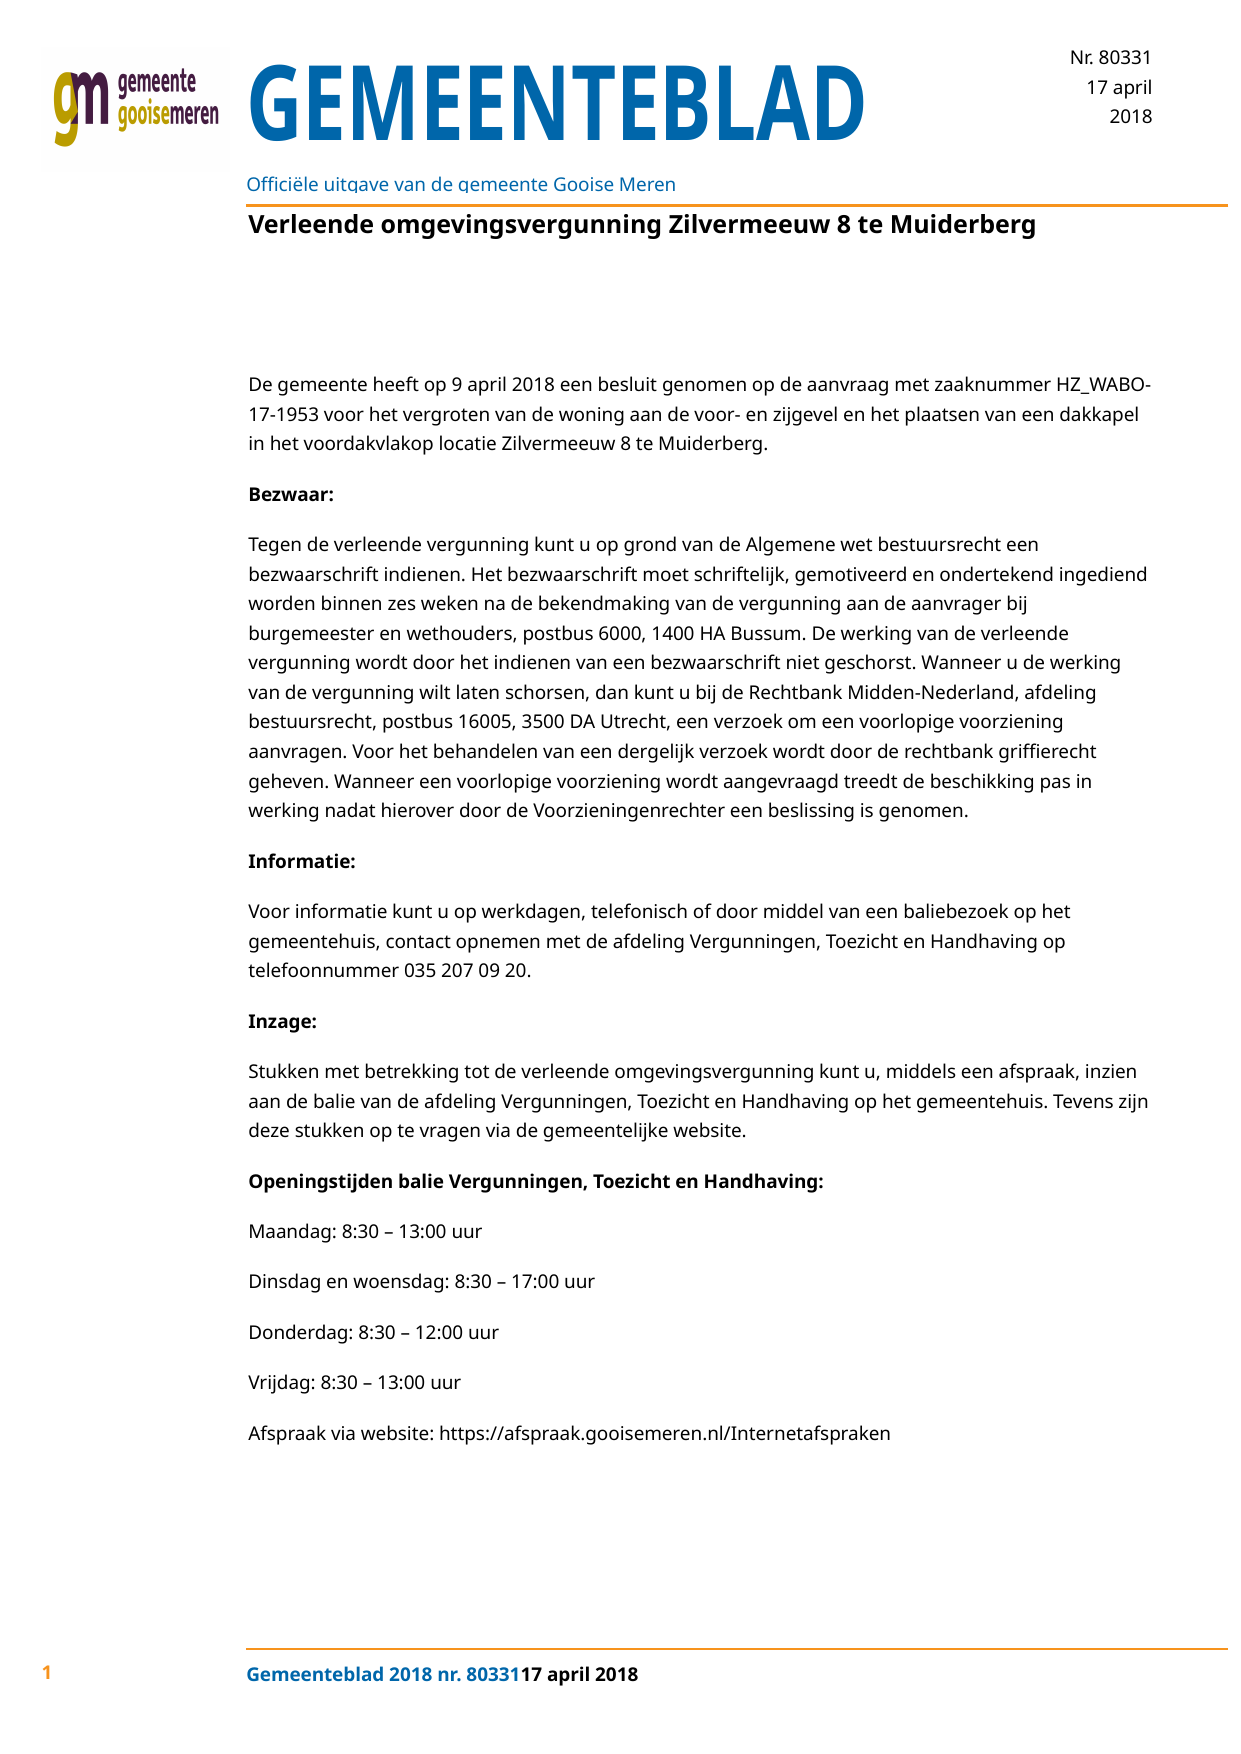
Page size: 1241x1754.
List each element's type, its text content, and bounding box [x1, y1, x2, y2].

text Stukken met betrekking tot de verleende omgevingsvergunning kunt u, middels een afspraak, inzien aan de balie van de afdeling Vergunningen, Toezicht en Handhaving op het gemeentehuis. Tevens zijn deze stukken op te vragen via de gemeentelijke website. [248, 1058, 1152, 1143]
text Tegen de verleende vergunning kunt u op grond van de Algemene wet bestuursrecht een bezwaarschrift indienen. Het bezwaarschrift moet schriftelijk, gemotiveerd en ondertekend ingediend worden binnen zes weken na de bekendmaking van de vergunning aan de aanvrager bij burgemeester en wethouders, postbus 6000, 1400 HA Bussum. De werking van de verleende vergunning wordt door het indienen van een bezwaarschrift niet geschorst. Wanneer u de werking van de vergunning wilt laten schorsen, dan kunt u bij de Rechtbank Midden-Nederland, afdeling bestuursrecht, postbus 16005, 3500 DA Utrecht, een verzoek om een voorlopige voorziening aanvragen. Voor het behandelen van een dergelijk verzoek wordt door de rechtbank griffierecht geheven. Wanneer een voorlopige voorziening wordt aangevraagd treedt de beschikking pas in werking nadat hierover door de Voorzieningenrechter een beslissing is genomen. [248, 531, 1152, 823]
text Verleende omgevingsvergunning Zilvermeeuw 8 te Muiderberg [248, 207, 1152, 241]
text Afspraak via website: https://afspraak.gooisemeren.nl/Internetafspraken [248, 1420, 1152, 1446]
text Donderdag: 8:30 – 12:00 uur [248, 1319, 1152, 1345]
text Inzage: [248, 1008, 1152, 1033]
text Dinsdag en woensdag: 8:30 – 17:00 uur [248, 1269, 1152, 1294]
text Vrijdag: 8:30 – 13:00 uur [248, 1369, 1152, 1395]
text Openingstijden balie Vergunningen, Toezicht en Handhaving: [248, 1168, 1152, 1193]
text Bezwaar: [248, 481, 1152, 506]
text Informatie: [248, 848, 1152, 873]
text Voor informatie kunt u op werkdagen, telefonisch of door middel van een baliebezoek op het gemeentehuis, contact opnemen met de afdeling Vergunningen, Toezicht en Handhaving op telefoonnummer 035 207 09 20. [248, 898, 1152, 983]
text Maandag: 8:30 – 13:00 uur [248, 1218, 1152, 1244]
text De gemeente heeft op 9 april 2018 een besluit genomen op de aanvraag met zaaknummer HZ_WABO-17-1953 voor het vergroten van de woning aan de voor- en zijgevel en het plaatsen van een dakkapel in het voordakvlakop locatie Zilvermeeuw 8 te Muiderberg. [248, 371, 1152, 456]
picture [41, 47, 231, 172]
